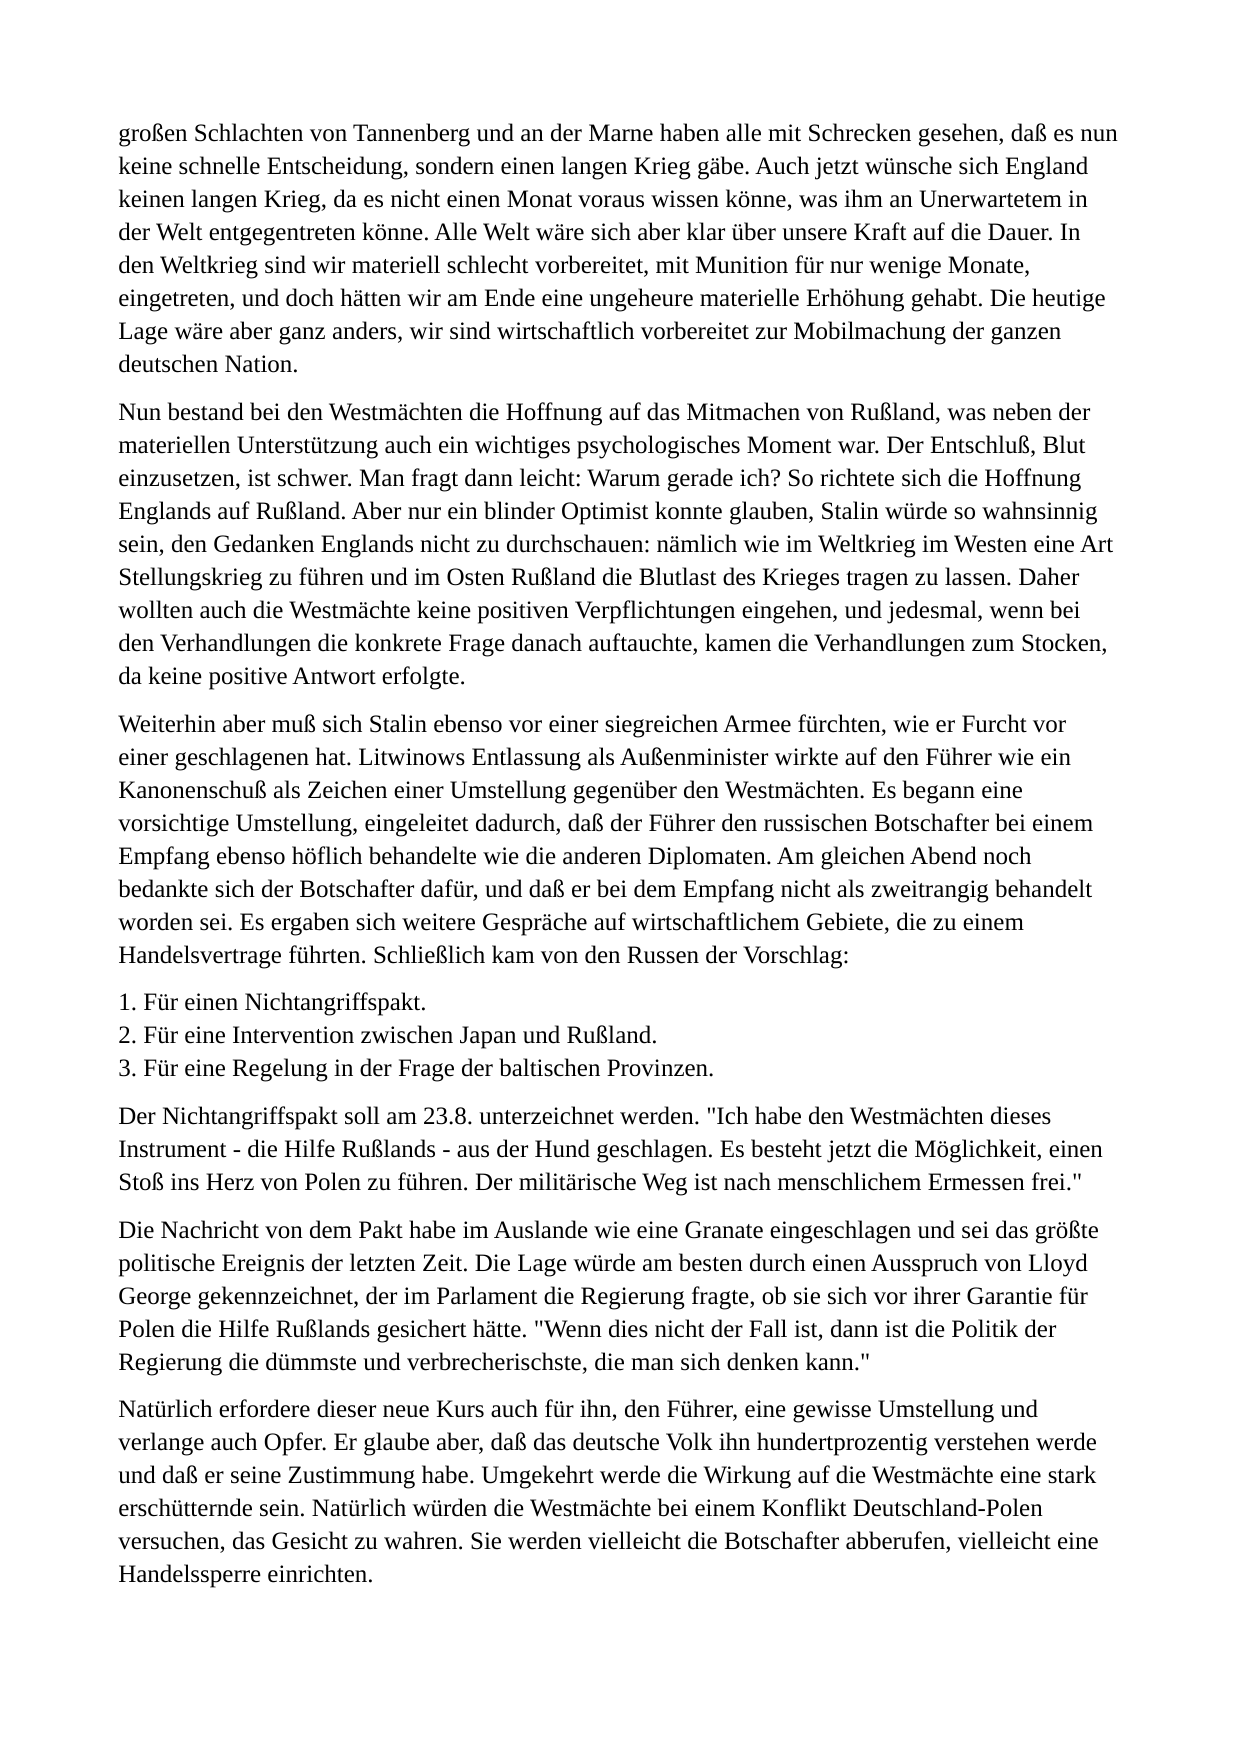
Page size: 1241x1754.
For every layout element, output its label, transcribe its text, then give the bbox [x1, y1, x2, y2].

text großen Schlachten von Tannenberg und an der Marne haben alle mit Schrecken gesehen, daß es nun keine schnelle Entscheidung, sondern einen langen Krieg gäbe. Auch jetzt wünsche sich England keinen langen Krieg, da es nicht einen Monat voraus wissen könne, was ihm an Unerwartetem in der Welt entgegentreten könne. Alle Welt wäre sich aber klar über unsere Kraft auf die Dauer. In den Weltkrieg sind wir materiell schlecht vorbereitet, mit Munition für nur wenige Monate, eingetreten, und doch hätten wir am Ende eine ungeheure materielle Erhöhung gehabt. Die heutige Lage wäre aber ganz anders, wir sind wirtschaftlich vorbereitet zur Mobilmachung der ganzen deutschen Nation. [118, 118, 1122, 378]
text Natürlich erfordere dieser neue Kurs auch für ihn, den Führer, eine gewisse Umstellung und verlange auch Opfer. Er glaube aber, daß das deutsche Volk ihn hundertprozentig verstehen werde und daß er seine Zustimmung habe. Umgekehrt werde die Wirkung auf die Westmächte eine stark erschütternde sein. Natürlich würden die Westmächte bei einem Konflikt Deutschland-Polen versuchen, das Gesicht zu wahren. Sie werden vielleicht die Botschafter abberufen, vielleicht eine Handelssperre einrichten. [118, 1394, 1122, 1588]
text Weiterhin aber muß sich Stalin ebenso vor einer siegreichen Armee fürchten, wie er Furcht vor einer geschlagenen hat. Litwinows Entlassung als Außenminister wirkte auf den Führer wie ein Kanonenschuß als Zeichen einer Umstellung gegenüber den Westmächten. Es begann eine vorsichtige Umstellung, eingeleitet dadurch, daß der Führer den russischen Botschafter bei einem Empfang ebenso höflich behandelte wie die anderen Diplomaten. Am gleichen Abend noch bedankte sich der Botschafter dafür, und daß er bei dem Empfang nicht als zweitrangig behandelt worden sei. Es ergaben sich weitere Gespräche auf wirtschaftlichem Gebiete, die zu einem Handelsvertrage führten. Schließlich kam von den Russen der Vorschlag: [118, 709, 1122, 968]
text Der Nichtangriffspakt soll am 23.8. unterzeichnet werden. "Ich habe den Westmächten dieses Instrument - die Hilfe Rußlands - aus der Hund geschlagen. Es besteht jetzt die Möglichkeit, einen Stoß ins Herz von Polen zu führen. Der militärische Weg ist nach menschlichem Ermessen frei." [118, 1101, 1122, 1196]
text Die Nachricht von dem Pakt habe im Auslande wie eine Granate eingeschlagen und sei das größte politische Ereignis der letzten Zeit. Die Lage würde am besten durch einen Ausspruch von Lloyd George gekennzeichnet, der im Parlament die Regierung fragte, ob sie sich vor ihrer Garantie für Polen die Hilfe Rußlands gesichert hätte. "Wenn dies nicht der Fall ist, dann ist die Politik der Regierung die dümmste und verbrecherischste, die man sich denken kann." [118, 1215, 1122, 1376]
text 1. Für einen Nichtangriffspakt. 2. Für eine Intervention zwischen Japan und Rußland. 3. Für eine Regelung in der Frage der baltischen Provinzen. [118, 987, 1122, 1082]
text Nun bestand bei den Westmächten die Hoffnung auf das Mitmachen von Rußland, was neben der materiellen Unterstützung auch ein wichtiges psychologisches Moment war. Der Entschluß, Blut einzusetzen, ist schwer. Man fragt dann leicht: Warum gerade ich? So richtete sich die Hoffnung Englands auf Rußland. Aber nur ein blinder Optimist konnte glauben, Stalin würde so wahnsinnig sein, den Gedanken Englands nicht zu durchschauen: nämlich wie im Weltkrieg im Westen eine Art Stellungskrieg zu führen und im Osten Rußland die Blutlast des Krieges tragen zu lassen. Daher wollten auch die Westmächte keine positiven Verpflichtungen eingehen, und jedesmal, wenn bei den Verhandlungen die konkrete Frage danach auftauchte, kamen die Verhandlungen zum Stocken, da keine positive Antwort erfolgte. [118, 397, 1122, 690]
